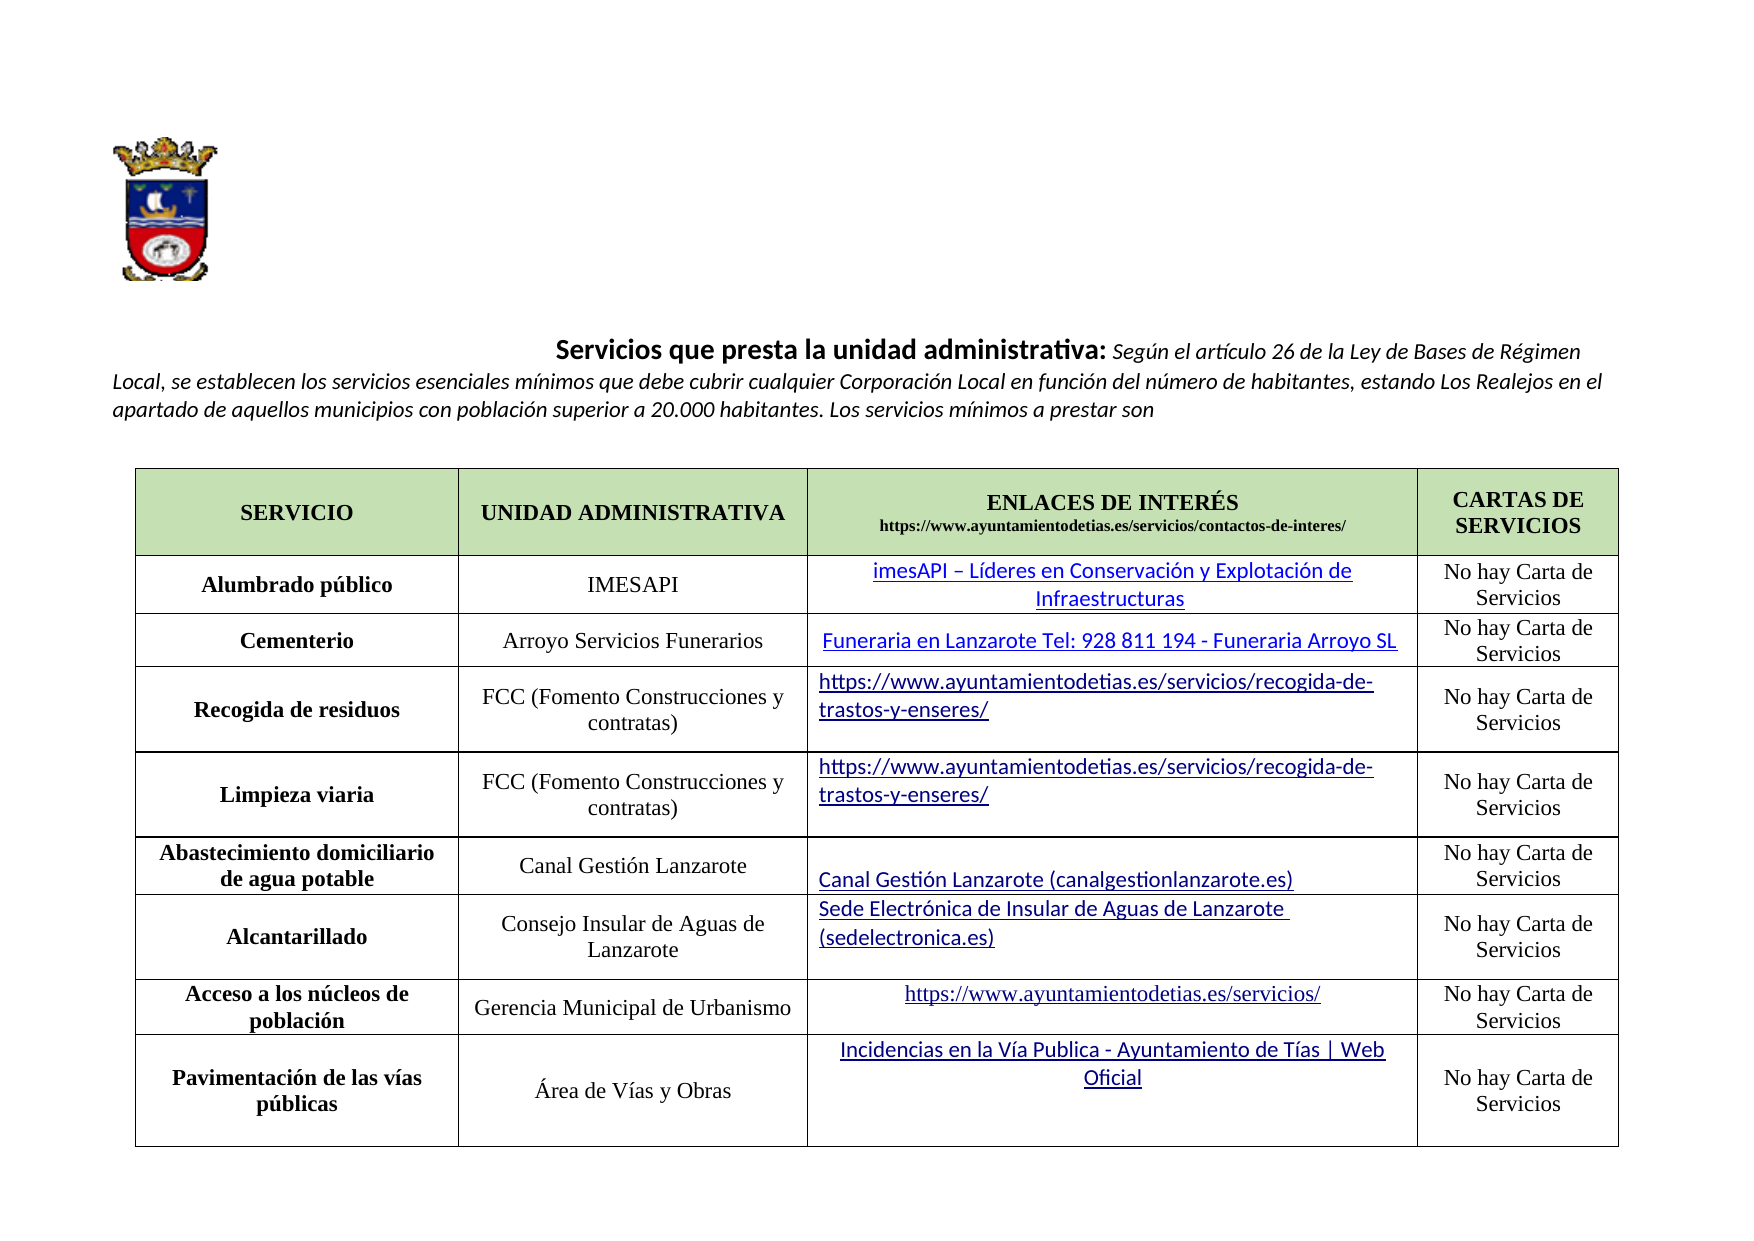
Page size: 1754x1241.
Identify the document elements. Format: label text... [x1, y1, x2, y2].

table_cell https://www.ayuntamientodetias.es/servicios/ [808, 980, 1417, 1034]
table_cell Abastecimiento domiciliario de agua potable [136, 838, 458, 893]
table_cell Canal Gestión Lanzarote [459, 838, 807, 893]
table_cell Alumbrado público [136, 556, 458, 612]
table_cell Incidencias en la Vía Publica - Ayuntamiento de Tías | Web Oficial [808, 1035, 1417, 1146]
table_cell Canal Gestión Lanzarote (canalgestionlanzarote.es) [808, 838, 1417, 893]
table_cell No hay Carta de Servicios [1418, 1035, 1618, 1146]
table_cell No hay Carta de Servicios [1418, 895, 1618, 979]
table_cell No hay Carta de Servicios [1418, 556, 1618, 612]
table_cell Consejo Insular de Aguas de Lanzarote [459, 895, 807, 979]
table_cell Gerencia Municipal de Urbanismo [459, 980, 807, 1034]
table_header SERVICIO [136, 469, 458, 555]
table_cell https://www.ayuntamientodetias.es/servicios/recogida-de-trastos-y-enseres/ [808, 667, 1417, 751]
table_cell imesAPI – Líderes en Conservación y Explotación de Infraestructuras [808, 556, 1417, 612]
table_cell Pavimentación de las vías públicas [136, 1035, 458, 1146]
table_header CARTAS DE SERVICIOS [1418, 469, 1618, 555]
table_cell No hay Carta de Servicios [1418, 667, 1618, 751]
table_cell No hay Carta de Servicios [1418, 753, 1618, 836]
table_cell Acceso a los núcleos de población [136, 980, 458, 1034]
table_cell Área de Vías y Obras [459, 1035, 807, 1146]
table_cell Arroyo Servicios Funerarios [459, 614, 807, 666]
table_cell No hay Carta de Servicios [1418, 614, 1618, 666]
table_cell Limpieza viaria [136, 753, 458, 836]
table_cell Cementerio [136, 614, 458, 666]
table_cell No hay Carta de Servicios [1418, 980, 1618, 1034]
table_cell Sede Electrónica de Insular de Aguas de Lanzarote (sedelectronica.es) [808, 895, 1417, 979]
table_cell Recogida de residuos [136, 667, 458, 751]
table_cell Alcantarillado [136, 895, 458, 979]
table_cell Funeraria en Lanzarote Tel: 928 811 194 - Funeraria Arroyo SL [808, 614, 1417, 666]
table_header UNIDAD ADMINISTRATIVA [459, 469, 807, 555]
table_cell FCC (Fomento Construcciones y contratas) [459, 667, 807, 751]
table_cell https://www.ayuntamientodetias.es/servicios/recogida-de-trastos-y-enseres/ [808, 753, 1417, 836]
table_cell IMESAPI [459, 556, 807, 612]
table_cell No hay Carta de Servicios [1418, 838, 1618, 893]
table_cell FCC (Fomento Construcciones y contratas) [459, 753, 807, 836]
table_header ENLACES DE INTERÉS https://www.ayuntamientodetias.es/servicios/contactos-de-interes/ [808, 469, 1417, 555]
